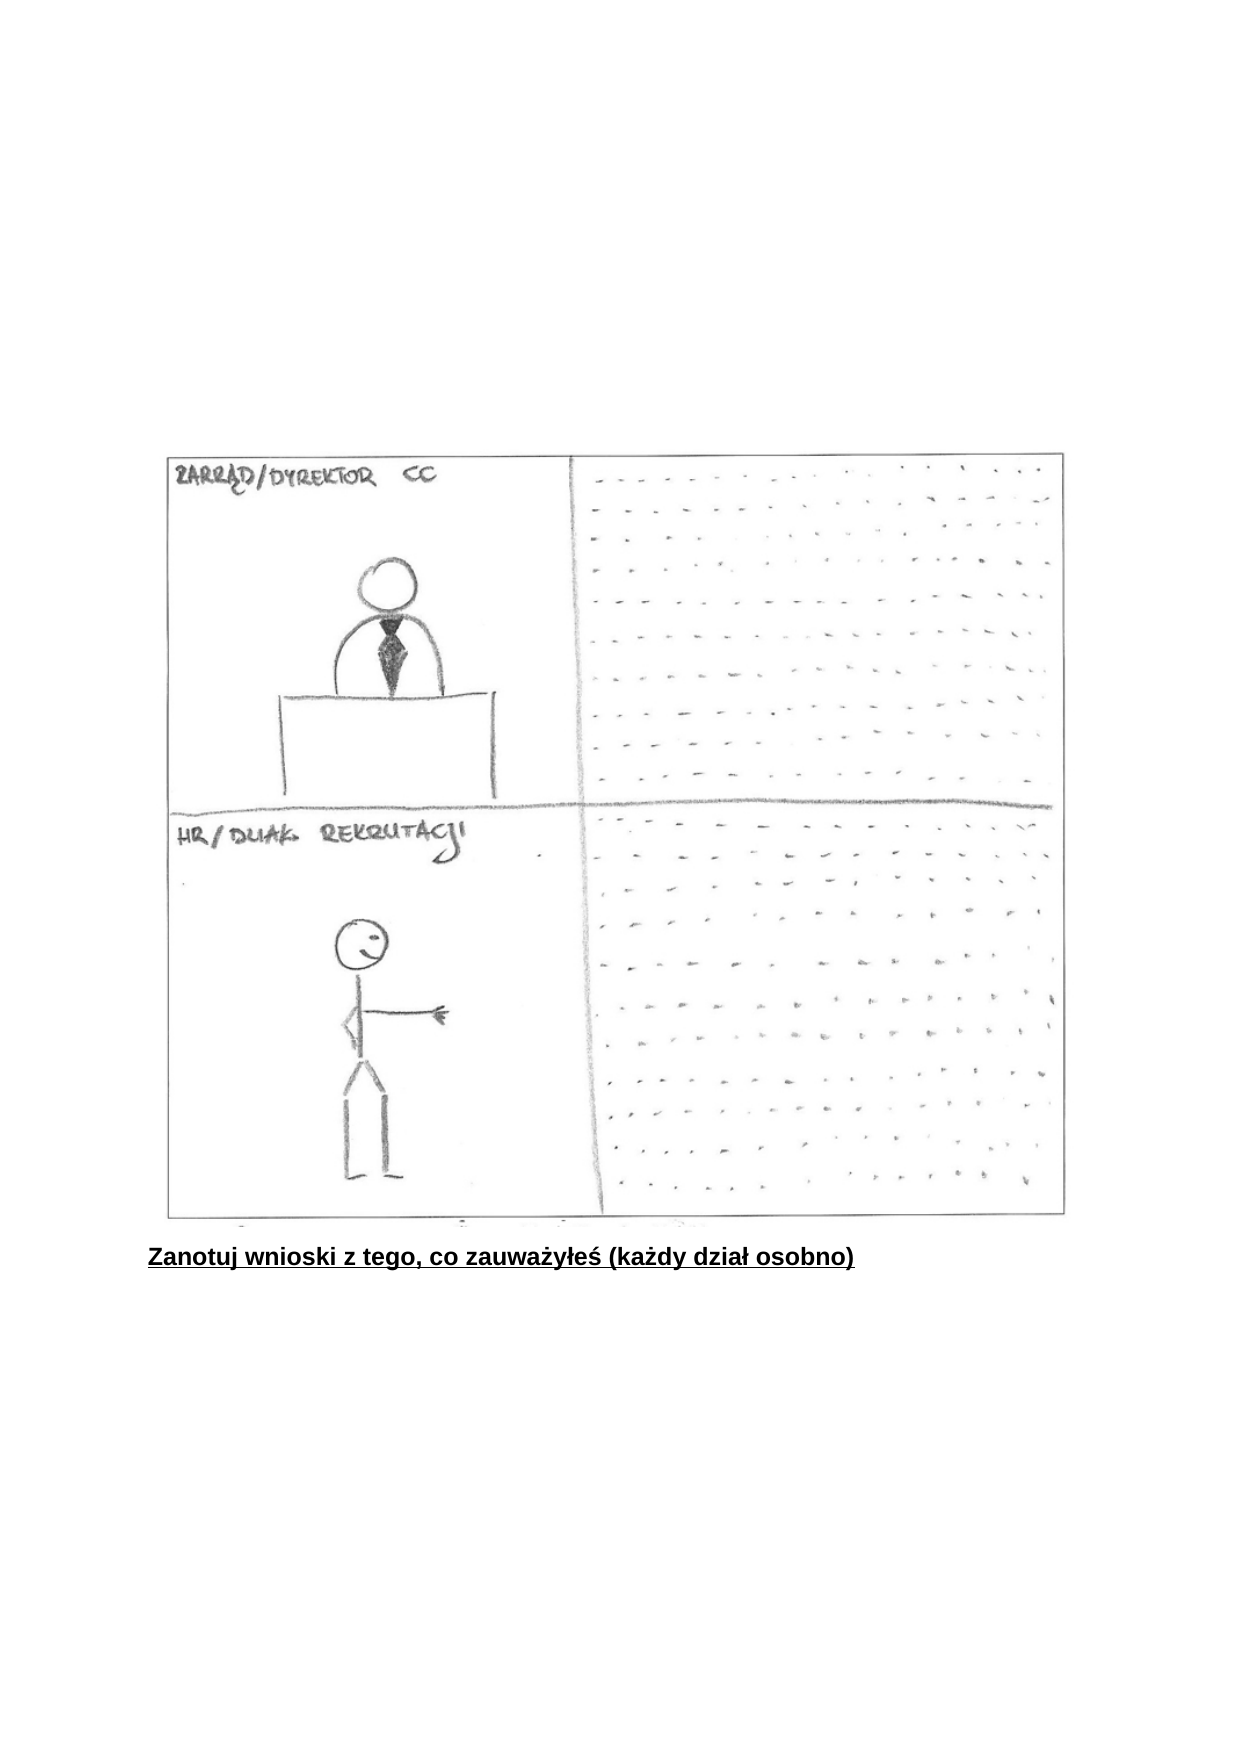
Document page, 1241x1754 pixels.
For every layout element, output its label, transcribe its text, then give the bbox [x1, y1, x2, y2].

text Zanotuj wnioski z tego, co zauważyłeś (każdy dział osobno) [148, 1242, 1092, 1271]
picture [147, 443, 1075, 1227]
